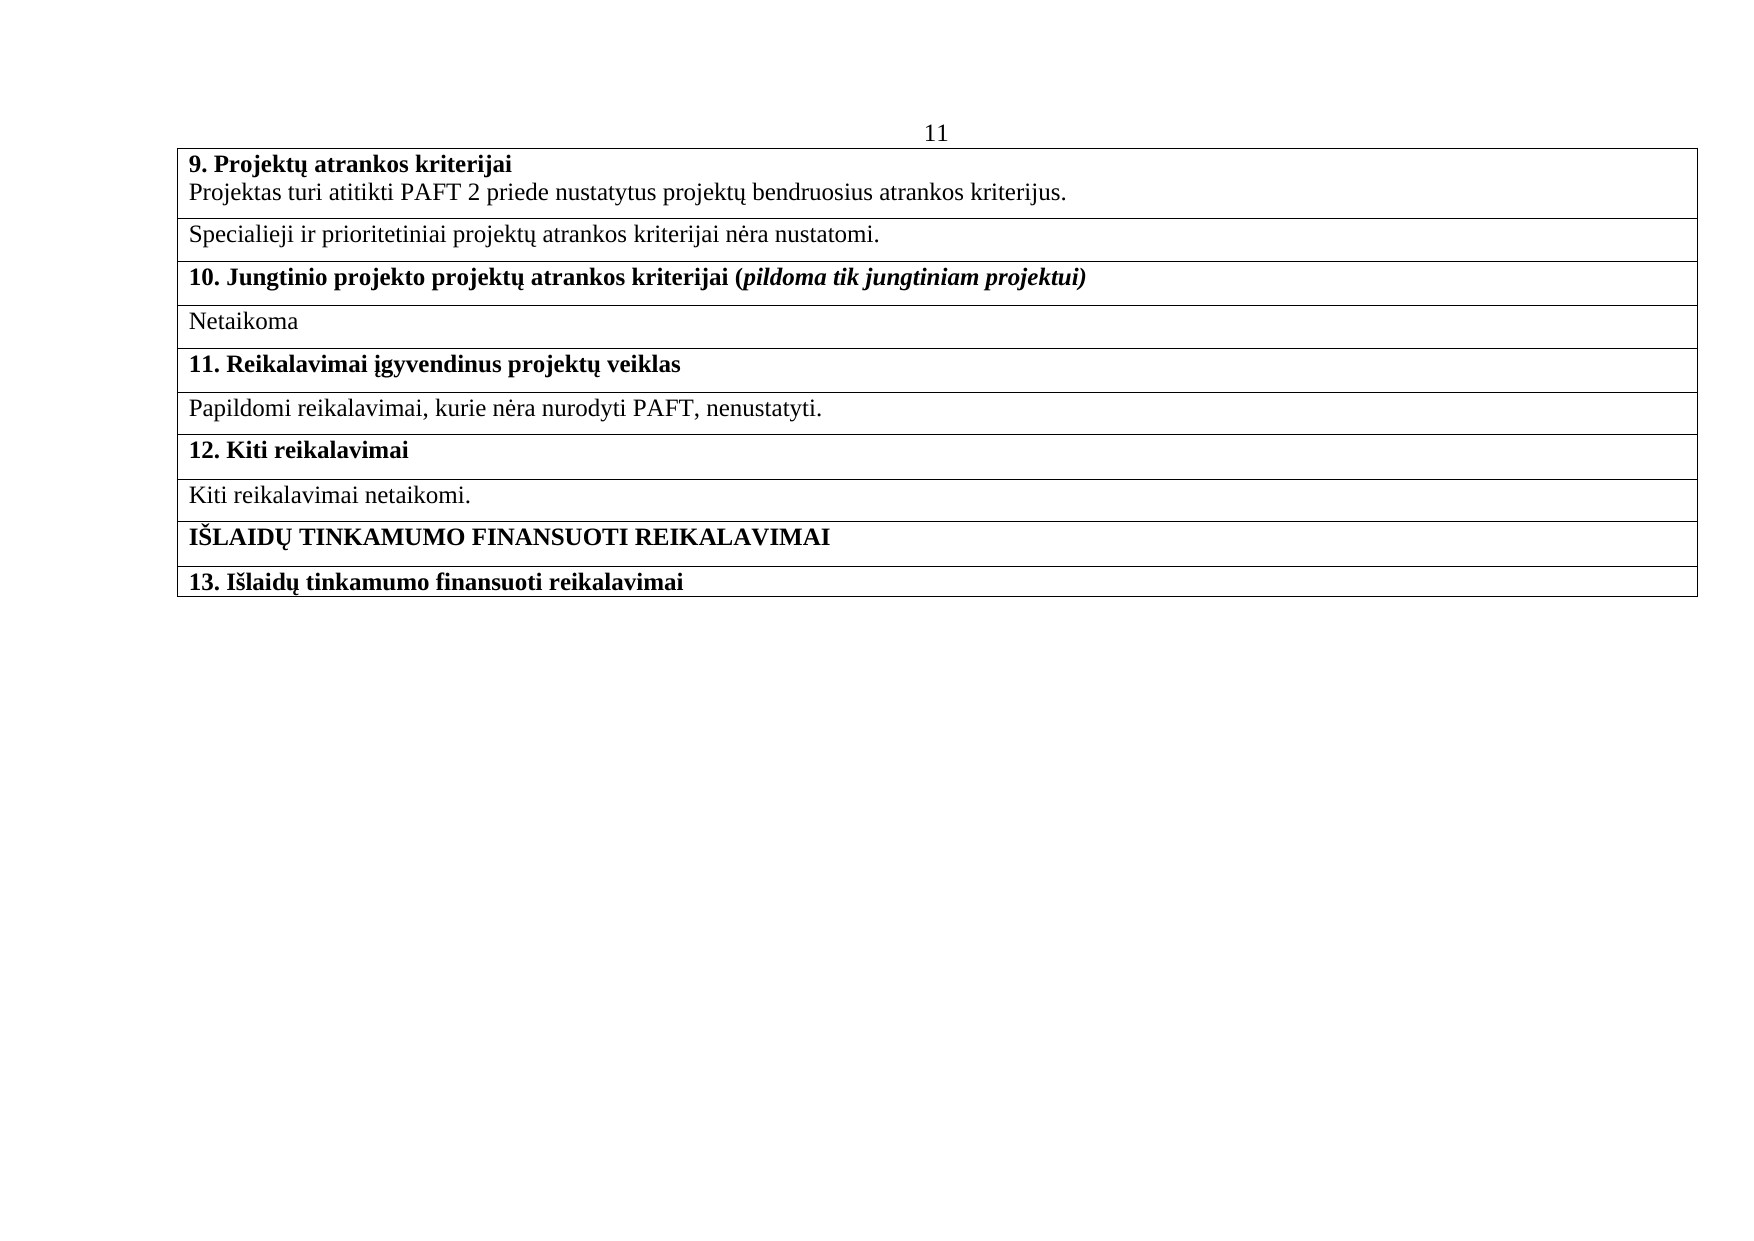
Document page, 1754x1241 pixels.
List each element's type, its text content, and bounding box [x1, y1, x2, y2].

table_cell IŠLAIDŲ TINKAMUMO FINANSUOTI REIKALAVIMAI [178, 522, 1697, 566]
table_cell Papildomi reikalavimai, kurie nėra nurodyti PAFT, nenustatyti. [178, 393, 1697, 434]
table_cell Netaikoma [178, 306, 1697, 348]
table_cell 12. Kiti reikalavimai [178, 435, 1697, 479]
table_cell 13. Išlaidų tinkamumo finansuoti reikalavimai [178, 567, 1697, 596]
table_cell 10. Jungtinio projekto projektų atrankos kriterijai (pildoma tik jungtiniam projektui) [178, 262, 1697, 305]
table_cell Specialieji ir prioritetiniai projektų atrankos kriterijai nėra nustatomi. [178, 219, 1697, 261]
table_cell Kiti reikalavimai netaikomi. [178, 480, 1697, 521]
table_cell 9. Projektų atrankos kriterijai Projektas turi atitikti PAFT 2 priede nustatytus projektų bendruosius atrankos kriterijus. [178, 149, 1697, 218]
table_cell 11. Reikalavimai įgyvendinus projektų veiklas [178, 349, 1697, 392]
